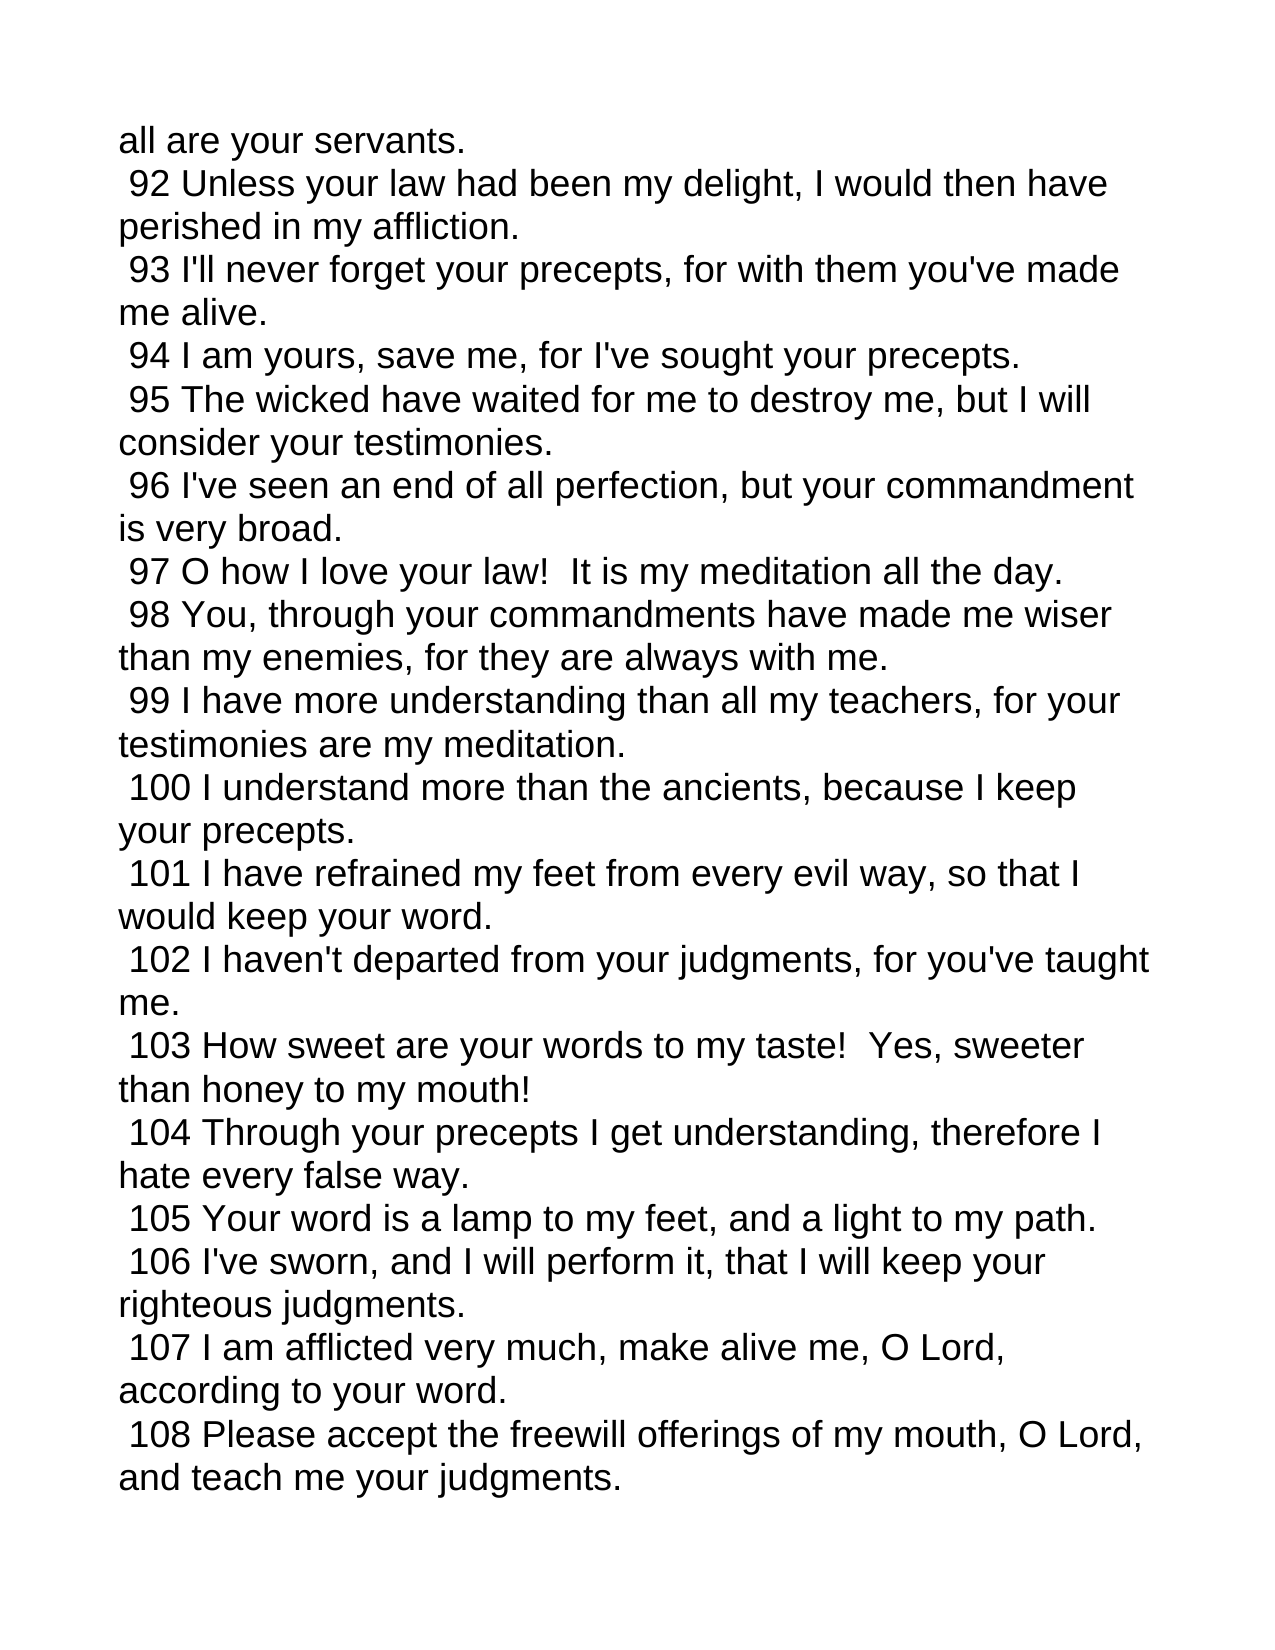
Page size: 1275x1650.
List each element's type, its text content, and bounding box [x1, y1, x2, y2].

text 104 Through your precepts I get understanding, therefore I hate every false way. [118, 1110, 1157, 1196]
text 105 Your word is a lamp to my feet, and a light to my path. [118, 1196, 1157, 1239]
text 108 Please accept the freewill offerings of my mouth, O Lord, and teach me your judgments. [118, 1412, 1157, 1498]
text 95 The wicked have waited for me to destroy me, but I will consider your testimonies. [118, 377, 1157, 463]
text 100 I understand more than the ancients, because I keep your precepts. [118, 765, 1157, 851]
text 96 I've seen an end of all perfection, but your commandment is very broad. [118, 463, 1157, 549]
text 101 I have refrained my feet from every evil way, so that I would keep your word. [118, 851, 1157, 937]
text 92 Unless your law had been my delight, I would then have perished in my affliction. [118, 161, 1157, 247]
text 103 How sweet are your words to my taste! Yes, sweeter than honey to my mouth! [118, 1024, 1157, 1110]
text all are your servants. [118, 118, 1157, 161]
text 106 I've sworn, and I will perform it, that I will keep your righteous judgments. [118, 1239, 1157, 1326]
text 107 I am afflicted very much, make alive me, O Lord, according to your word. [118, 1326, 1157, 1412]
text 98 You, through your commandments have made me wiser than my enemies, for they are always with me. [118, 592, 1157, 679]
text 102 I haven't departed from your judgments, for you've taught me. [118, 937, 1157, 1024]
text 93 I'll never forget your precepts, for with them you've made me alive. [118, 247, 1157, 334]
text 97 O how I love your law! It is my meditation all the day. [118, 549, 1157, 592]
text 99 I have more understanding than all my teachers, for your testimonies are my meditation. [118, 679, 1157, 765]
text 94 I am yours, save me, for I've sought your precepts. [118, 334, 1157, 377]
